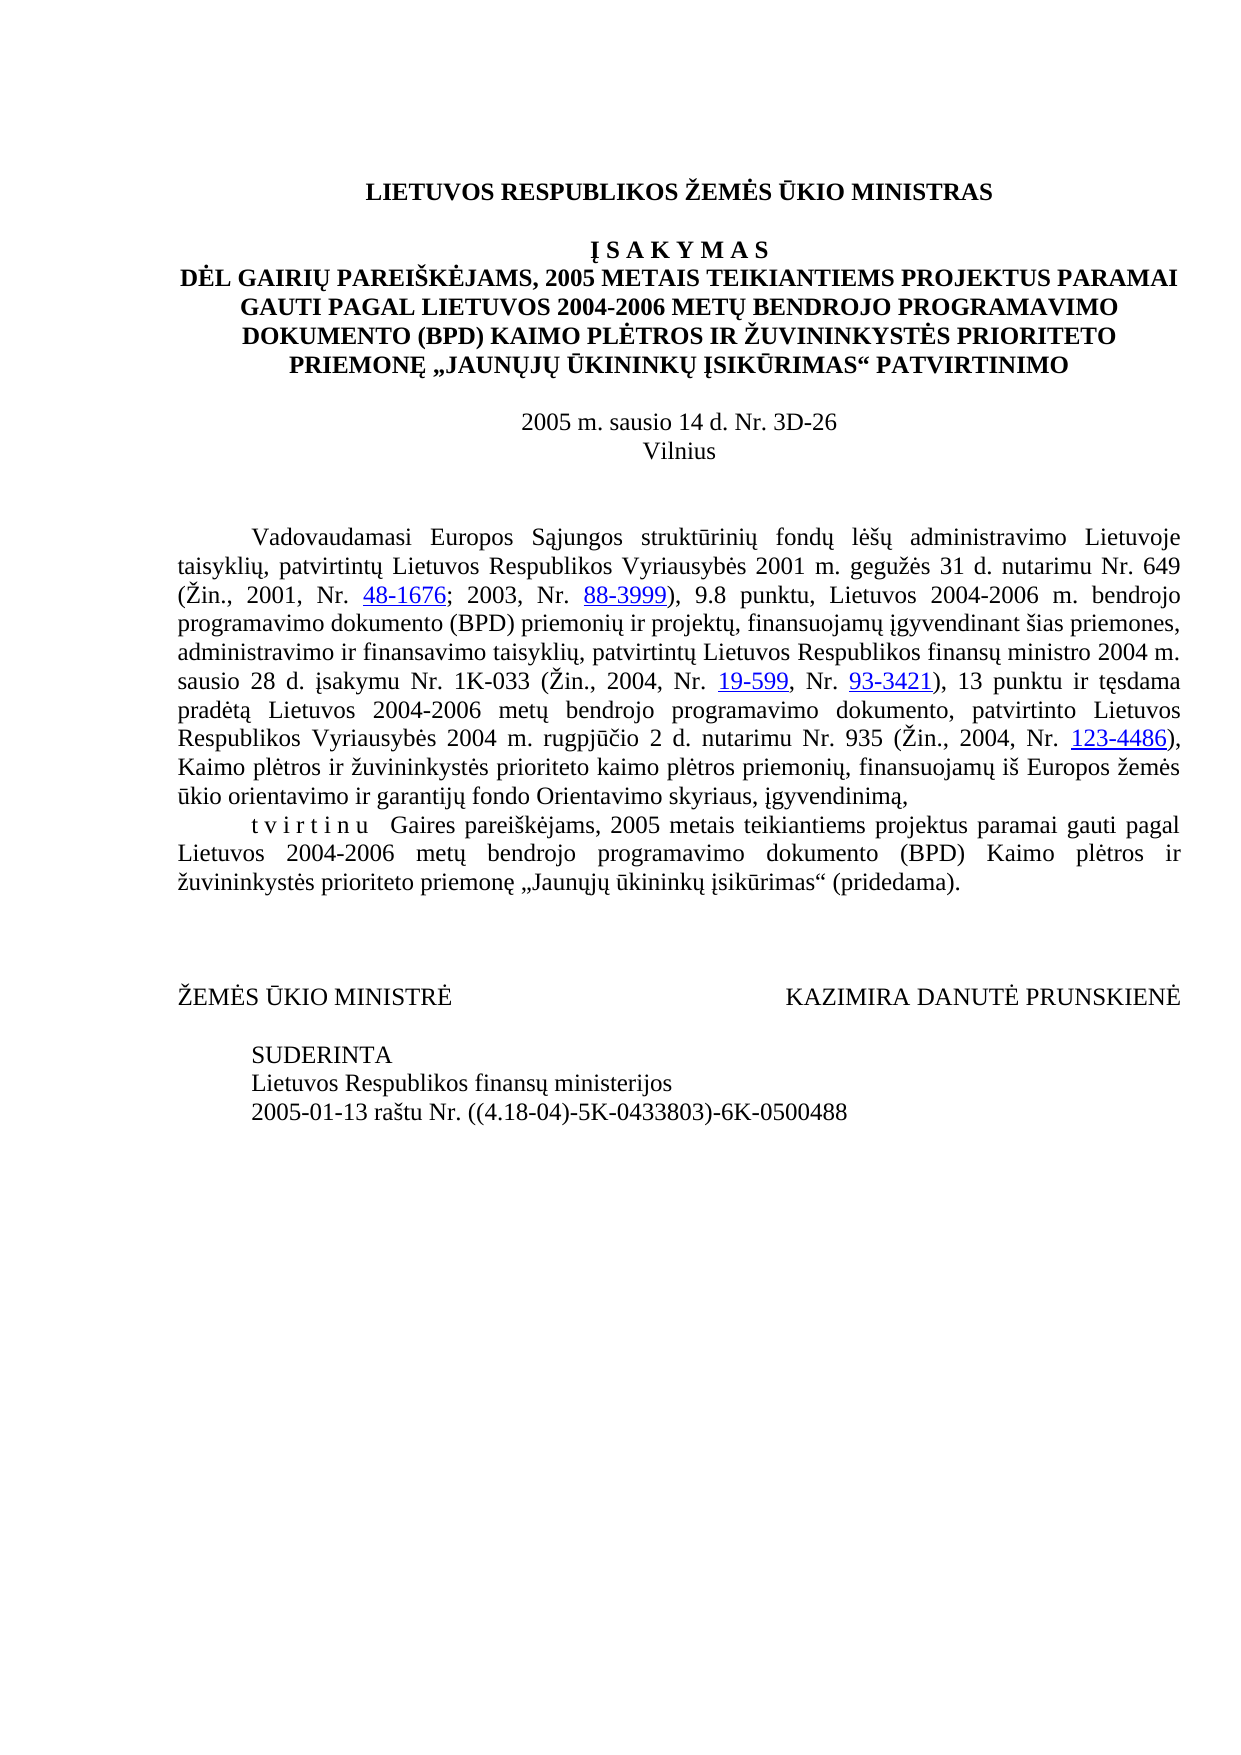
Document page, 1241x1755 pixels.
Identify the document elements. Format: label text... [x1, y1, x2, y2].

text 2005-01-13 raštu Nr. ((4.18-04)-5K-0433803)-6K-0500488 [177, 1097, 1181, 1126]
text DĖL GAIRIŲ PAREIŠKĖJAMS, 2005 METAIS TEIKIANTIEMS PROJEKTUS PARAMAI GAUTI PAGAL LIETUVOS 2004-2006 METŲ BENDROJO PROGRAMAVIMO DOKUMENTO (BPD) KAIMO PLĖTROS IR ŽUVININKYSTĖS PRIORITETO PRIEMONĘ „JAUNŲJŲ ŪKININKŲ ĮSIKŪRIMAS“ PATVIRTINIMO [177, 263, 1181, 378]
text Vilnius [177, 436, 1181, 465]
text 2005 m. sausio 14 d. Nr. 3D-26 [177, 407, 1181, 436]
text LIETUVOS RESPUBLIKOS ŽEMĖS ŪKIO MINISTRAS [177, 177, 1181, 206]
text ŽEMĖS ŪKIO MINISTRĖ KAZIMIRA DANUTĖ PRUNSKIENĖ [177, 982, 1181, 1011]
text Į S A K Y M A S [177, 235, 1181, 263]
text SUDERINTA [177, 1040, 1181, 1068]
text tvirtinu Gaires pareiškėjams, 2005 metais teikiantiems projektus paramai gauti pagal Lietuvos 2004-2006 metų bendrojo programavimo dokumento (BPD) Kaimo plėtros ir žuvininkystės prioriteto priemonę „Jaunųjų ūkininkų įsikūrimas“ (pridedama). [177, 810, 1181, 896]
text Vadovaudamasi Europos Sąjungos struktūrinių fondų lėšų administravimo Lietuvoje taisyklių, patvirtintų Lietuvos Respublikos Vyriausybės 2001 m. gegužės 31 d. nutarimu Nr. 649 (Žin., 2001, Nr. 48-1676; 2003, Nr. 88-3999), 9.8 punktu, Lietuvos 2004-2006 m. bendrojo programavimo dokumento (BPD) priemonių ir projektų, finansuojamų įgyvendinant šias priemones, administravimo ir finansavimo taisyklių, patvirtintų Lietuvos Respublikos finansų ministro 2004 m. sausio 28 d. įsakymu Nr. 1K-033 (Žin., 2004, Nr. 19-599, Nr. 93-3421), 13 punktu ir tęsdama pradėtą Lietuvos 2004-2006 metų bendrojo programavimo dokumento, patvirtinto Lietuvos Respublikos Vyriausybės 2004 m. rugpjūčio 2 d. nutarimu Nr. 935 (Žin., 2004, Nr. 123-4486), Kaimo plėtros ir žuvininkystės prioriteto kaimo plėtros priemonių, finansuojamų iš Europos žemės ūkio orientavimo ir garantijų fondo Orientavimo skyriaus, įgyvendinimą, [177, 522, 1181, 810]
text Lietuvos Respublikos finansų ministerijos [177, 1068, 1181, 1097]
